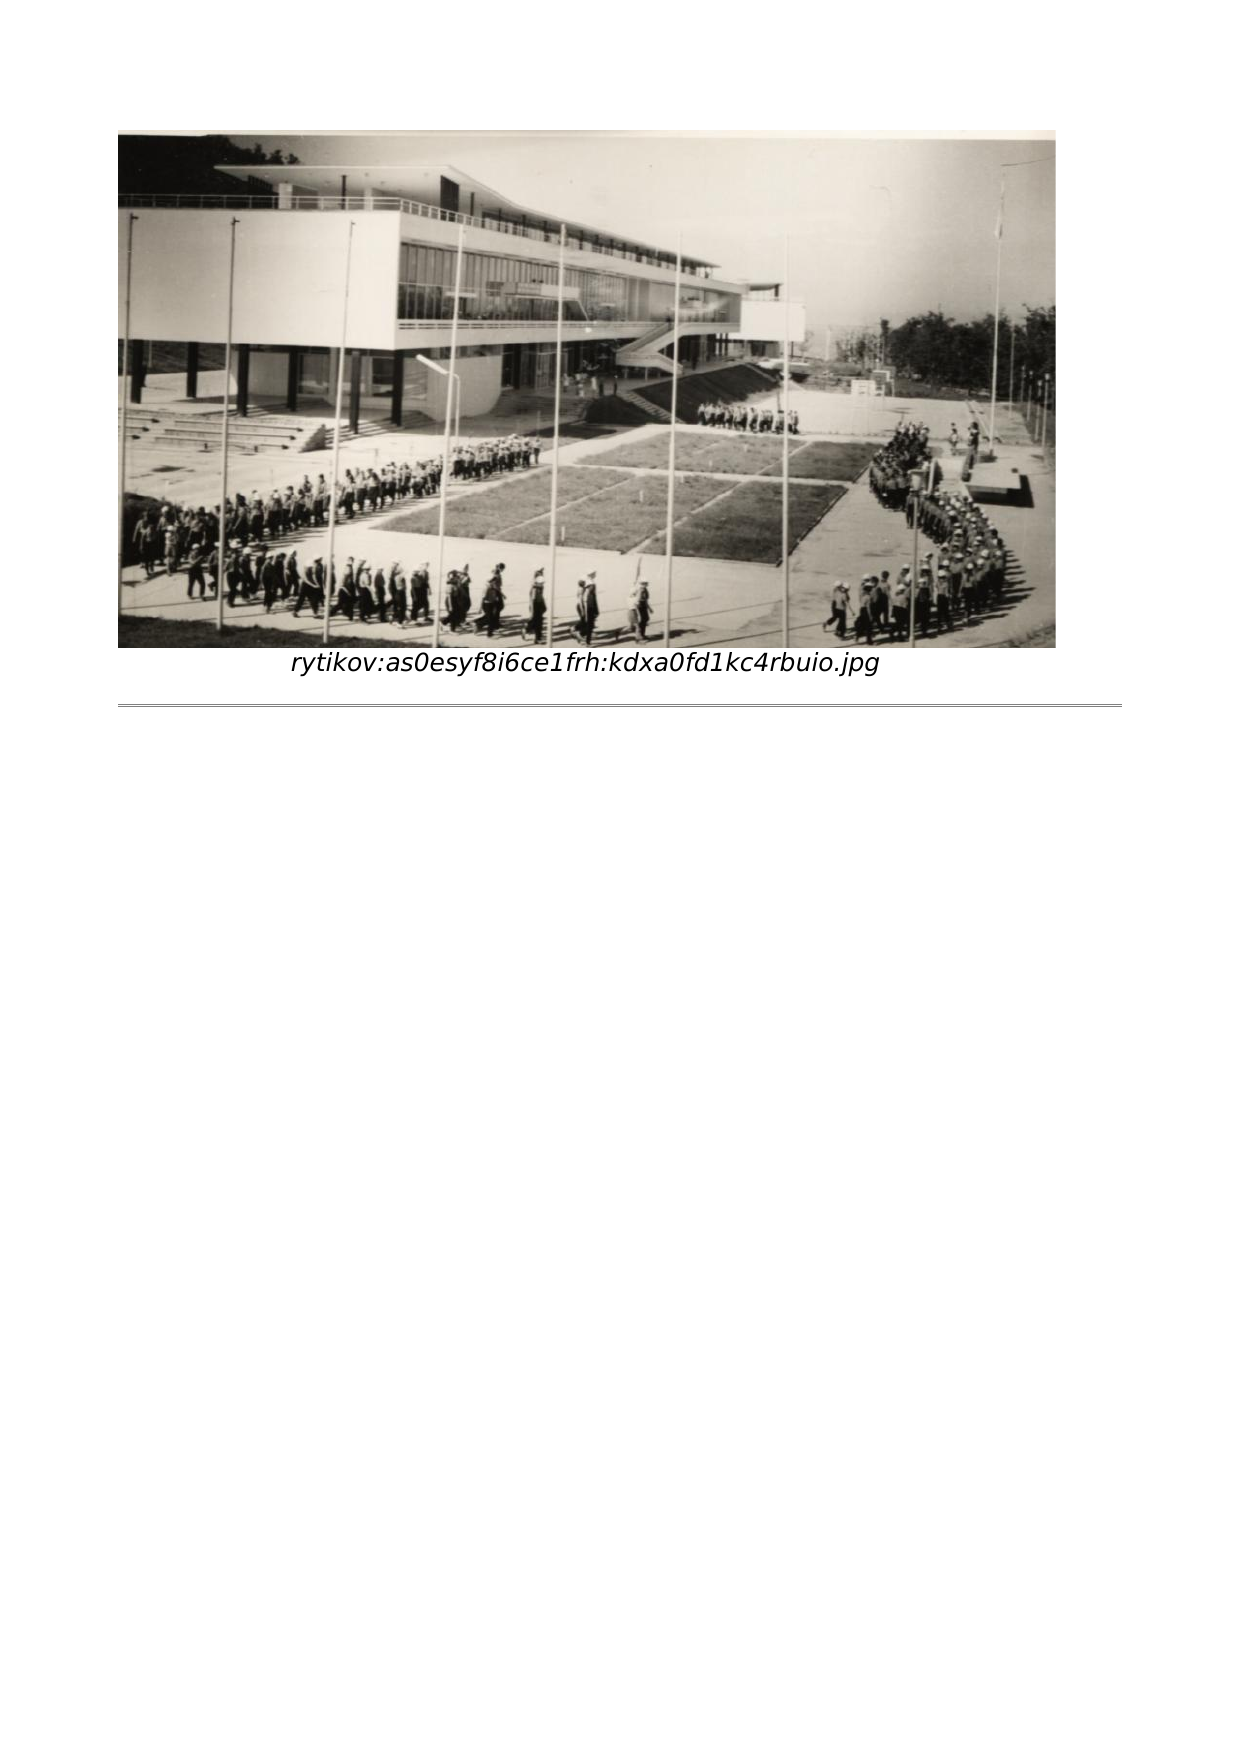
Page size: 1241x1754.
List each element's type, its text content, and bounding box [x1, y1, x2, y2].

text rytikov:as0esyf8i6ce1frh:kdxa0fd1kc4rbuio.jpg [118, 648, 1056, 677]
picture [118, 130, 1056, 648]
